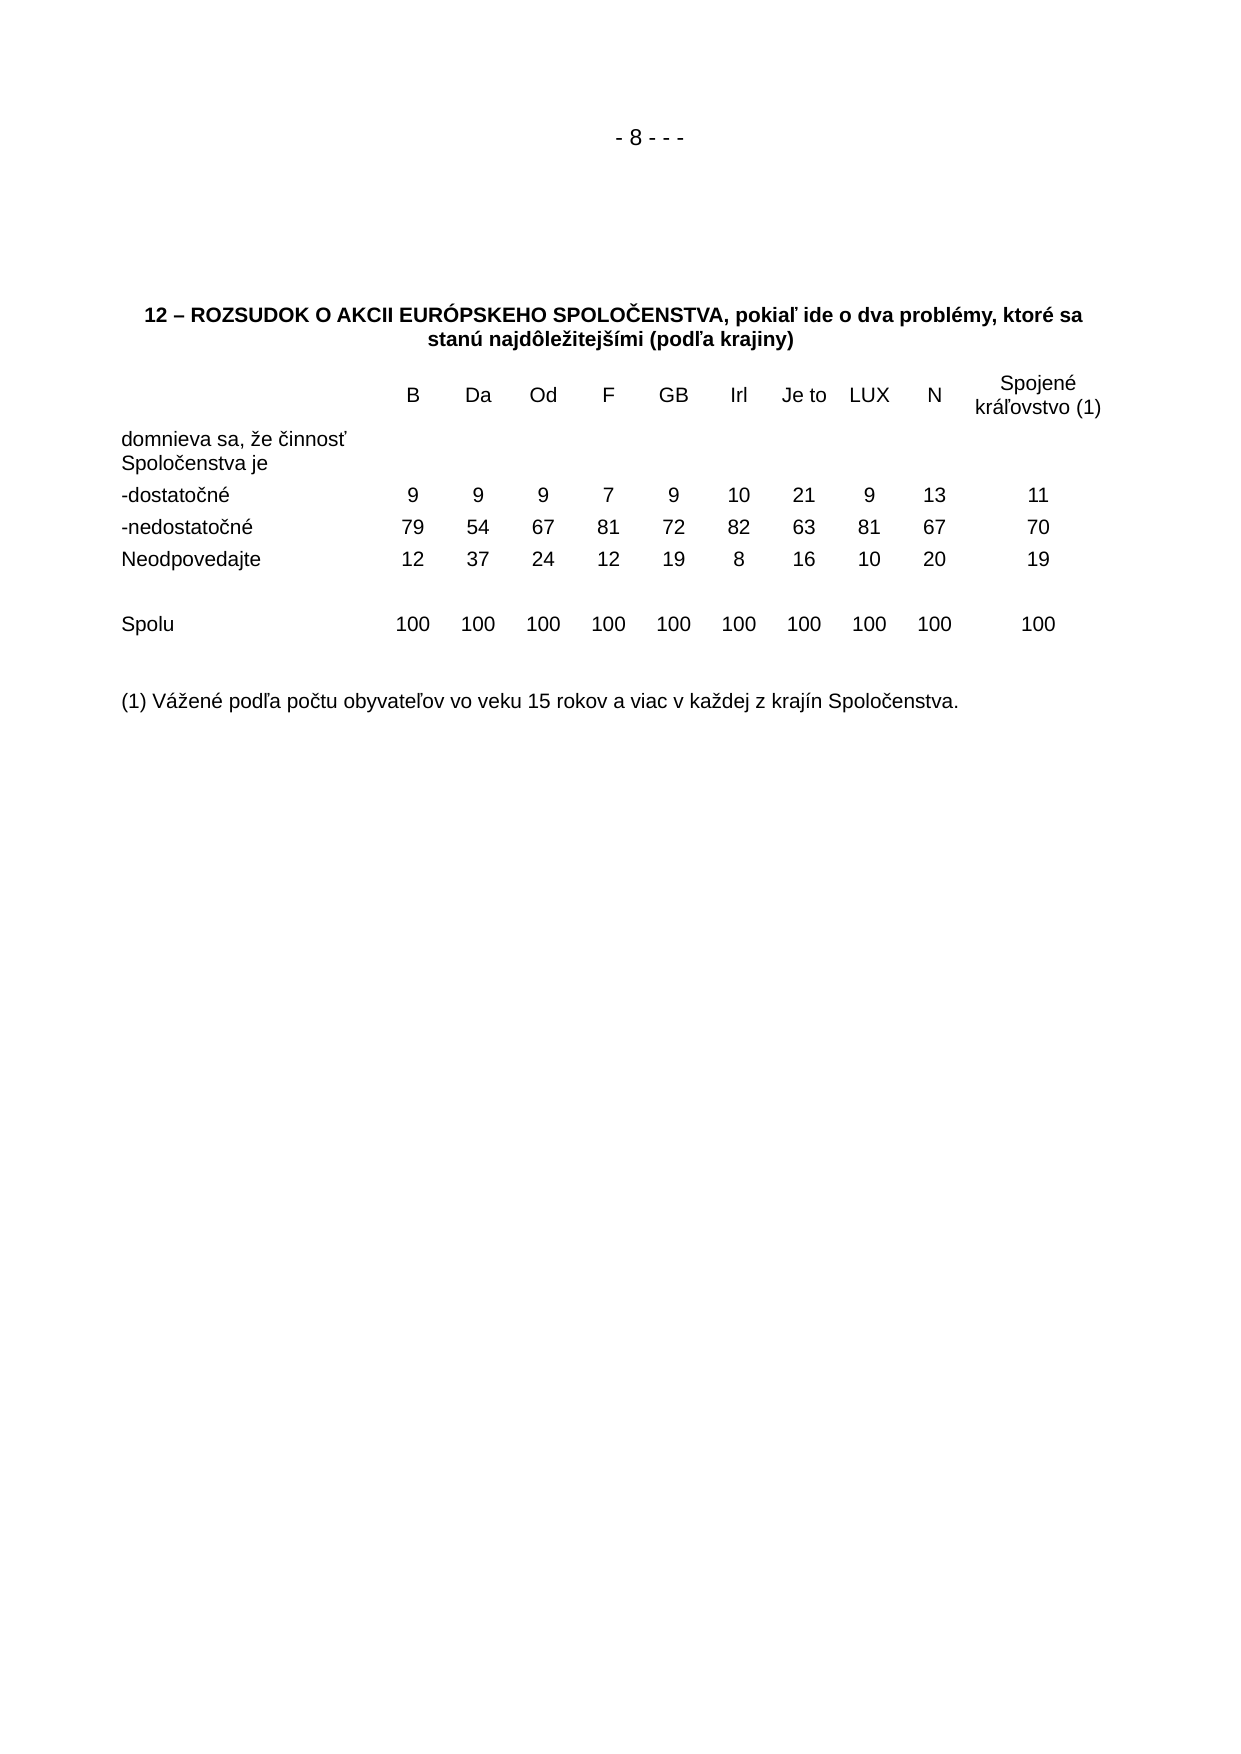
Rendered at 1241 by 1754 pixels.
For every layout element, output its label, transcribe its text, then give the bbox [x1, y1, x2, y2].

table_cell [576, 423, 641, 478]
table_cell 21 [771, 478, 837, 511]
table_cell 70 [967, 511, 1109, 543]
table_cell [902, 576, 967, 608]
table_cell 9 [445, 478, 511, 511]
table_cell 19 [641, 543, 706, 576]
table_cell -dostatočné [118, 478, 380, 511]
table_cell 10 [706, 478, 771, 511]
table_cell 82 [706, 511, 771, 543]
table_header 12 – ROZSUDOK O AKCII EURÓPSKEHO SPOLOČENSTVA, pokiaľ ide o dva problémy, ktoré sa stanú najdôležitejšími (podľa krajiny) [118, 288, 1109, 367]
table_cell 12 [380, 543, 445, 576]
table_cell 13 [902, 478, 967, 511]
table_cell [771, 423, 837, 478]
table_cell 67 [902, 511, 967, 543]
table_cell 100 [445, 608, 511, 640]
table_cell Neodpovedajte [118, 543, 380, 576]
table_cell [380, 423, 445, 478]
table_cell [706, 576, 771, 608]
table_cell 81 [576, 511, 641, 543]
table_cell [641, 640, 706, 673]
table_cell 54 [445, 511, 511, 543]
table_cell Irl [706, 367, 771, 422]
table_cell [837, 640, 902, 673]
table_cell [706, 640, 771, 673]
table_cell [902, 640, 967, 673]
table_cell 100 [641, 608, 706, 640]
table_cell 79 [380, 511, 445, 543]
table_cell 63 [771, 511, 837, 543]
table_cell 100 [706, 608, 771, 640]
table_cell 100 [771, 608, 837, 640]
table_cell [837, 576, 902, 608]
table_cell LUX [837, 367, 902, 422]
table_cell 9 [641, 478, 706, 511]
table_cell [118, 576, 380, 608]
table_cell Je to [771, 367, 837, 422]
table_cell GB [641, 367, 706, 422]
table_cell F [576, 367, 641, 422]
table_cell 8 [706, 543, 771, 576]
table_cell Spojené kráľovstvo (1) [967, 367, 1109, 422]
table_cell [511, 576, 576, 608]
table_cell 100 [576, 608, 641, 640]
table_cell 9 [380, 478, 445, 511]
table_cell 81 [837, 511, 902, 543]
table_cell [641, 423, 706, 478]
table_cell 12 [576, 543, 641, 576]
table_cell [641, 576, 706, 608]
table_cell 72 [641, 511, 706, 543]
table_cell 37 [445, 543, 511, 576]
table_cell [771, 576, 837, 608]
table_cell [576, 640, 641, 673]
table_cell 24 [511, 543, 576, 576]
table_cell [967, 576, 1109, 608]
table_cell [576, 576, 641, 608]
table_cell (1) Vážené podľa počtu obyvateľov vo veku 15 rokov a viac v každej z krajín Spoločenstva. [118, 673, 1109, 728]
table_cell -nedostatočné [118, 511, 380, 543]
table_cell 100 [837, 608, 902, 640]
table_cell 19 [967, 543, 1109, 576]
table_cell Spolu [118, 608, 380, 640]
table_cell [511, 423, 576, 478]
table_cell [902, 423, 967, 478]
table_cell [118, 367, 380, 422]
table_cell [967, 423, 1109, 478]
table_cell [445, 423, 511, 478]
table_cell 10 [837, 543, 902, 576]
table_cell [706, 423, 771, 478]
table_cell [445, 576, 511, 608]
table_cell Od [511, 367, 576, 422]
table_cell [771, 640, 837, 673]
table_cell [380, 576, 445, 608]
table_cell B [380, 367, 445, 422]
table_cell 20 [902, 543, 967, 576]
table_cell 100 [380, 608, 445, 640]
table_cell 9 [511, 478, 576, 511]
table_cell [380, 640, 445, 673]
table_cell [511, 640, 576, 673]
table_cell [967, 640, 1109, 673]
table_cell 100 [967, 608, 1109, 640]
table_cell [445, 640, 511, 673]
table_cell 11 [967, 478, 1109, 511]
table_cell 100 [902, 608, 967, 640]
table_cell Da [445, 367, 511, 422]
table_cell domnieva sa, že činnosť Spoločenstva je [118, 423, 380, 478]
table_cell [118, 640, 380, 673]
table_cell 100 [511, 608, 576, 640]
table_cell 7 [576, 478, 641, 511]
table_cell 16 [771, 543, 837, 576]
table_cell N [902, 367, 967, 422]
table_cell [837, 423, 902, 478]
table_cell 9 [837, 478, 902, 511]
table_cell 67 [511, 511, 576, 543]
